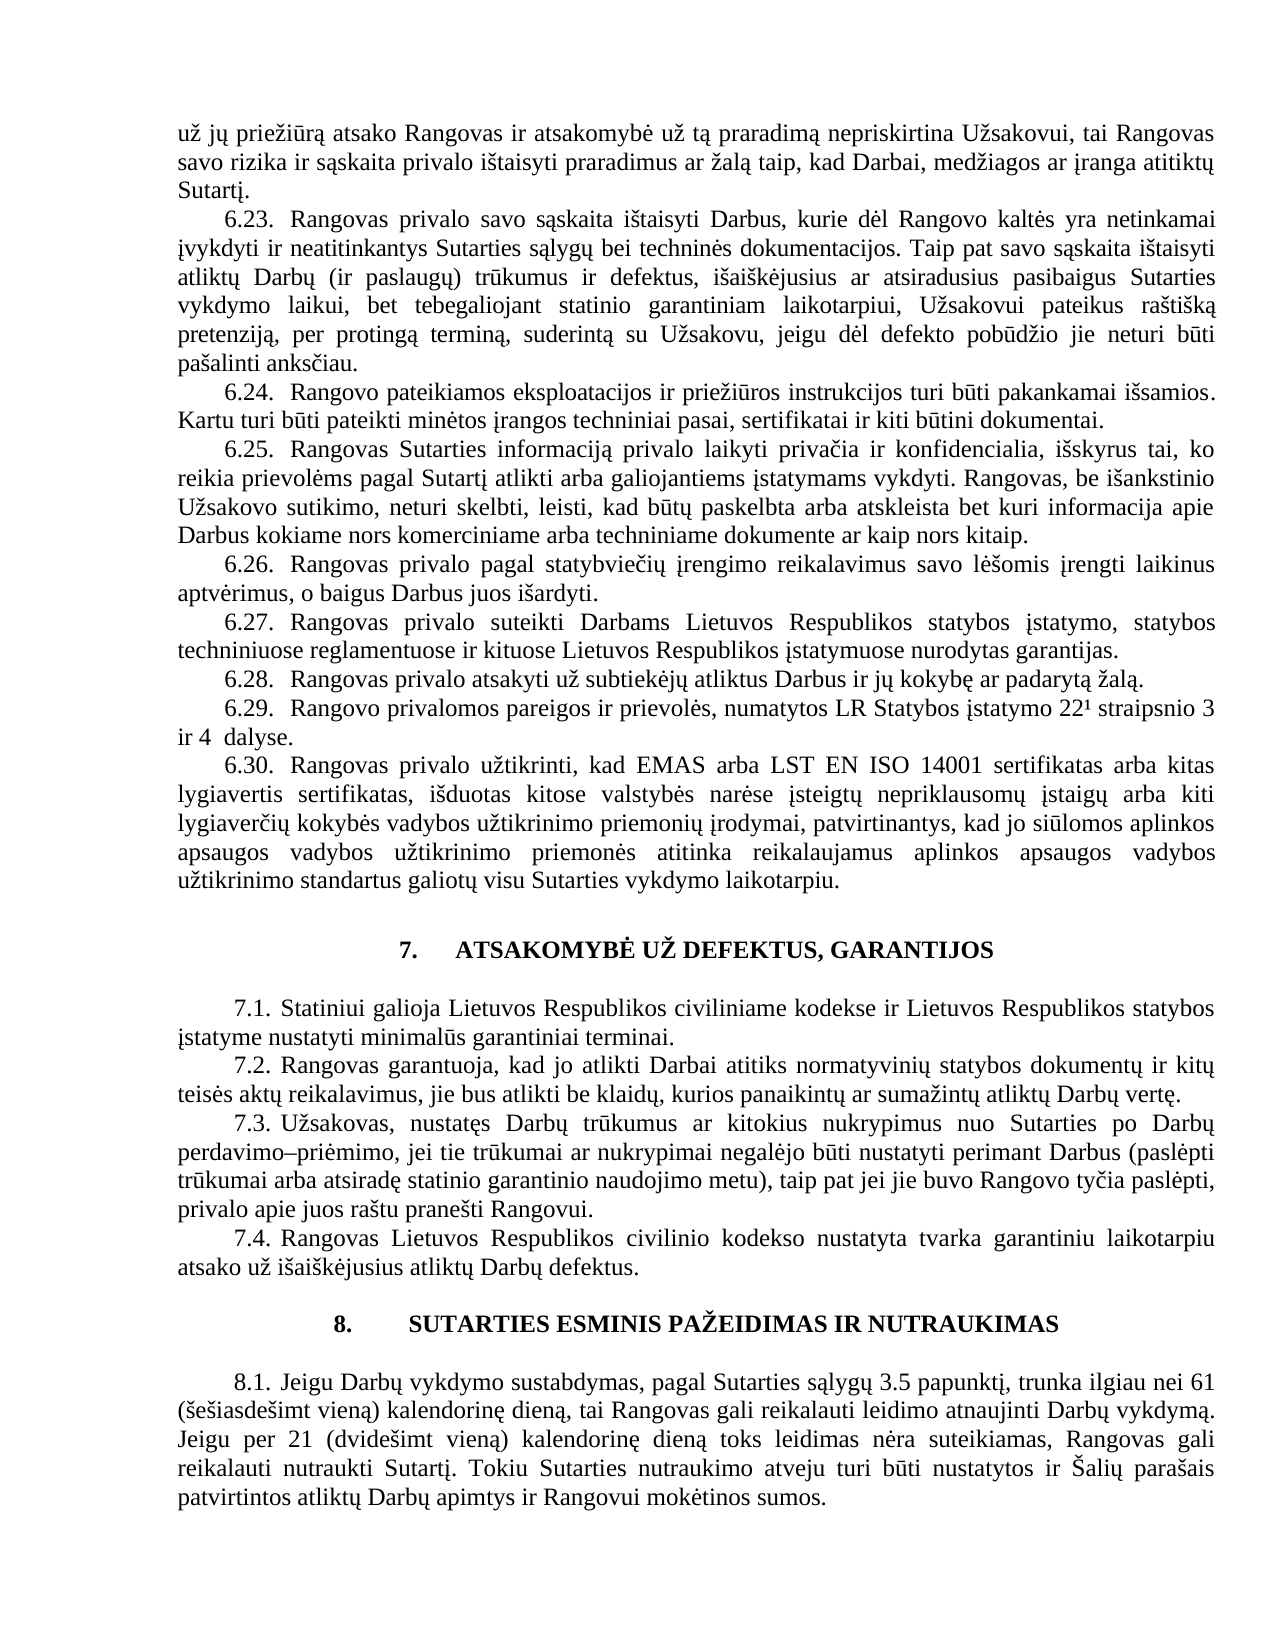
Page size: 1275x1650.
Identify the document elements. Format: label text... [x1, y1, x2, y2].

list Užsakovas, nustatęs Darbų trūkumus ar kitokius nukrypimus nuo Sutarties po Darbų perdavimo–priėmimo, jei tie trūkumai ar nukrypimai negalėjo būti nustatyti perimant Darbus (paslėpti trūkumai arba atsiradę statinio garantinio naudojimo metu), taip pat jei jie buvo Rangovo tyčia paslėpti, privalo apie juos raštu pranešti Rangovui. [177, 1108, 1216, 1223]
list Rangovas privalo atsakyti už subtiekėjų atliktus Darbus ir jų kokybę ar padarytą žalą. [177, 664, 1216, 693]
list Rangovas privalo savo sąskaita ištaisyti Darbus, kurie dėl Rangovo kaltės yra netinkamai įvykdyti ir neatitinkantys Sutarties sąlygų bei techninės dokumentacijos. Taip pat savo sąskaita ištaisyti atliktų Darbų (ir paslaugų) trūkumus ir defektus, išaiškėjusius ar atsiradusius pasibaigus Sutarties vykdymo laikui, bet tebegaliojant statinio garantiniam laikotarpiui, Užsakovui pateikus raštišką pretenziją, per protingą terminą, suderintą su Užsakovu, jeigu dėl defekto pobūdžio jie neturi būti pašalinti anksčiau. [177, 204, 1216, 377]
list Rangovas privalo suteikti Darbams Lietuvos Respublikos statybos įstatymo, statybos techniniuose reglamentuose ir kituose Lietuvos Respublikos įstatymuose nurodytas garantijas. [177, 607, 1216, 664]
list Jeigu Darbų vykdymo sustabdymas, pagal Sutarties sąlygų 3.5 papunktį, trunka ilgiau nei 61 (šešiasdešimt vieną) kalendorinę dieną, tai Rangovas gali reikalauti leidimo atnaujinti Darbų vykdymą. Jeigu per 21 (dvidešimt vieną) kalendorinę dieną toks leidimas nėra suteikiamas, Rangovas gali reikalauti nutraukti Sutartį. Tokiu Sutarties nutraukimo atveju turi būti nustatytos ir Šalių parašais patvirtintos atliktų Darbų apimtys ir Rangovui mokėtinos sumos. [177, 1367, 1216, 1511]
list už jų priežiūrą atsako Rangovas ir atsakomybė už tą praradimą nepriskirtina Užsakovui, tai Rangovas savo rizika ir sąskaita privalo ištaisyti praradimus ar žalą taip, kad Darbai, medžiagos ar įranga atitiktų Sutartį. [177, 118, 1216, 204]
list Rangovas Lietuvos Respublikos civilinio kodekso nustatyta tvarka garantiniu laikotarpiu atsako už išaiškėjusius atliktų Darbų defektus. [177, 1223, 1216, 1281]
list Rangovas privalo užtikrinti, kad EMAS arba LST EN ISO 14001 sertifikatas arba kitas lygiavertis sertifikatas, išduotas kitose valstybės narėse įsteigtų nepriklausomų įstaigų arba kiti lygiaverčių kokybės vadybos užtikrinimo priemonių įrodymai, patvirtinantys, kad jo siūlomos aplinkos apsaugos vadybos užtikrinimo priemonės atitinka reikalaujamus aplinkos apsaugos vadybos užtikrinimo standartus galiotų visu Sutarties vykdymo laikotarpiu. [177, 751, 1216, 894]
list Statiniui galioja Lietuvos Respublikos civiliniame kodekse ir Lietuvos Respublikos statybos įstatyme nustatyti minimalūs garantiniai terminai. [177, 993, 1216, 1051]
list Rangovo privalomos pareigos ir prievolės, numatytos LR Statybos įstatymo 22¹ straipsnio 3 ir 4 dalyse. [177, 693, 1216, 751]
list Rangovo pateikiamos eksploatacijos ir priežiūros instrukcijos turi būti pakankamai išsamios. Kartu turi būti pateikti minėtos įrangos techniniai pasai, sertifikatai ir kiti būtini dokumentai. [177, 377, 1216, 434]
list Rangovas privalo pagal statybviečių įrengimo reikalavimus savo lėšomis įrengti laikinus aptvėrimus, o baigus Darbus juos išardyti. [177, 549, 1216, 607]
list ATSAKOMYBĖ UŽ DEFEKTUS, GARANTIJOS [177, 936, 1216, 964]
list SUTARTIES ESMINIS PAŽEIDIMAS IR NUTRAUKIMAS [177, 1309, 1216, 1338]
list Rangovas garantuoja, kad jo atlikti Darbai atitiks normatyvinių statybos dokumentų ir kitų teisės aktų reikalavimus, jie bus atlikti be klaidų, kurios panaikintų ar sumažintų atliktų Darbų vertę. [177, 1051, 1216, 1108]
list Rangovas Sutarties informaciją privalo laikyti privačia ir konfidencialia, išskyrus tai, ko reikia prievolėms pagal Sutartį atlikti arba galiojantiems įstatymams vykdyti. Rangovas, be išankstinio Užsakovo sutikimo, neturi skelbti, leisti, kad būtų paskelbta arba atskleista bet kuri informacija apie Darbus kokiame nors komerciniame arba techniniame dokumente ar kaip nors kitaip. [177, 434, 1216, 549]
